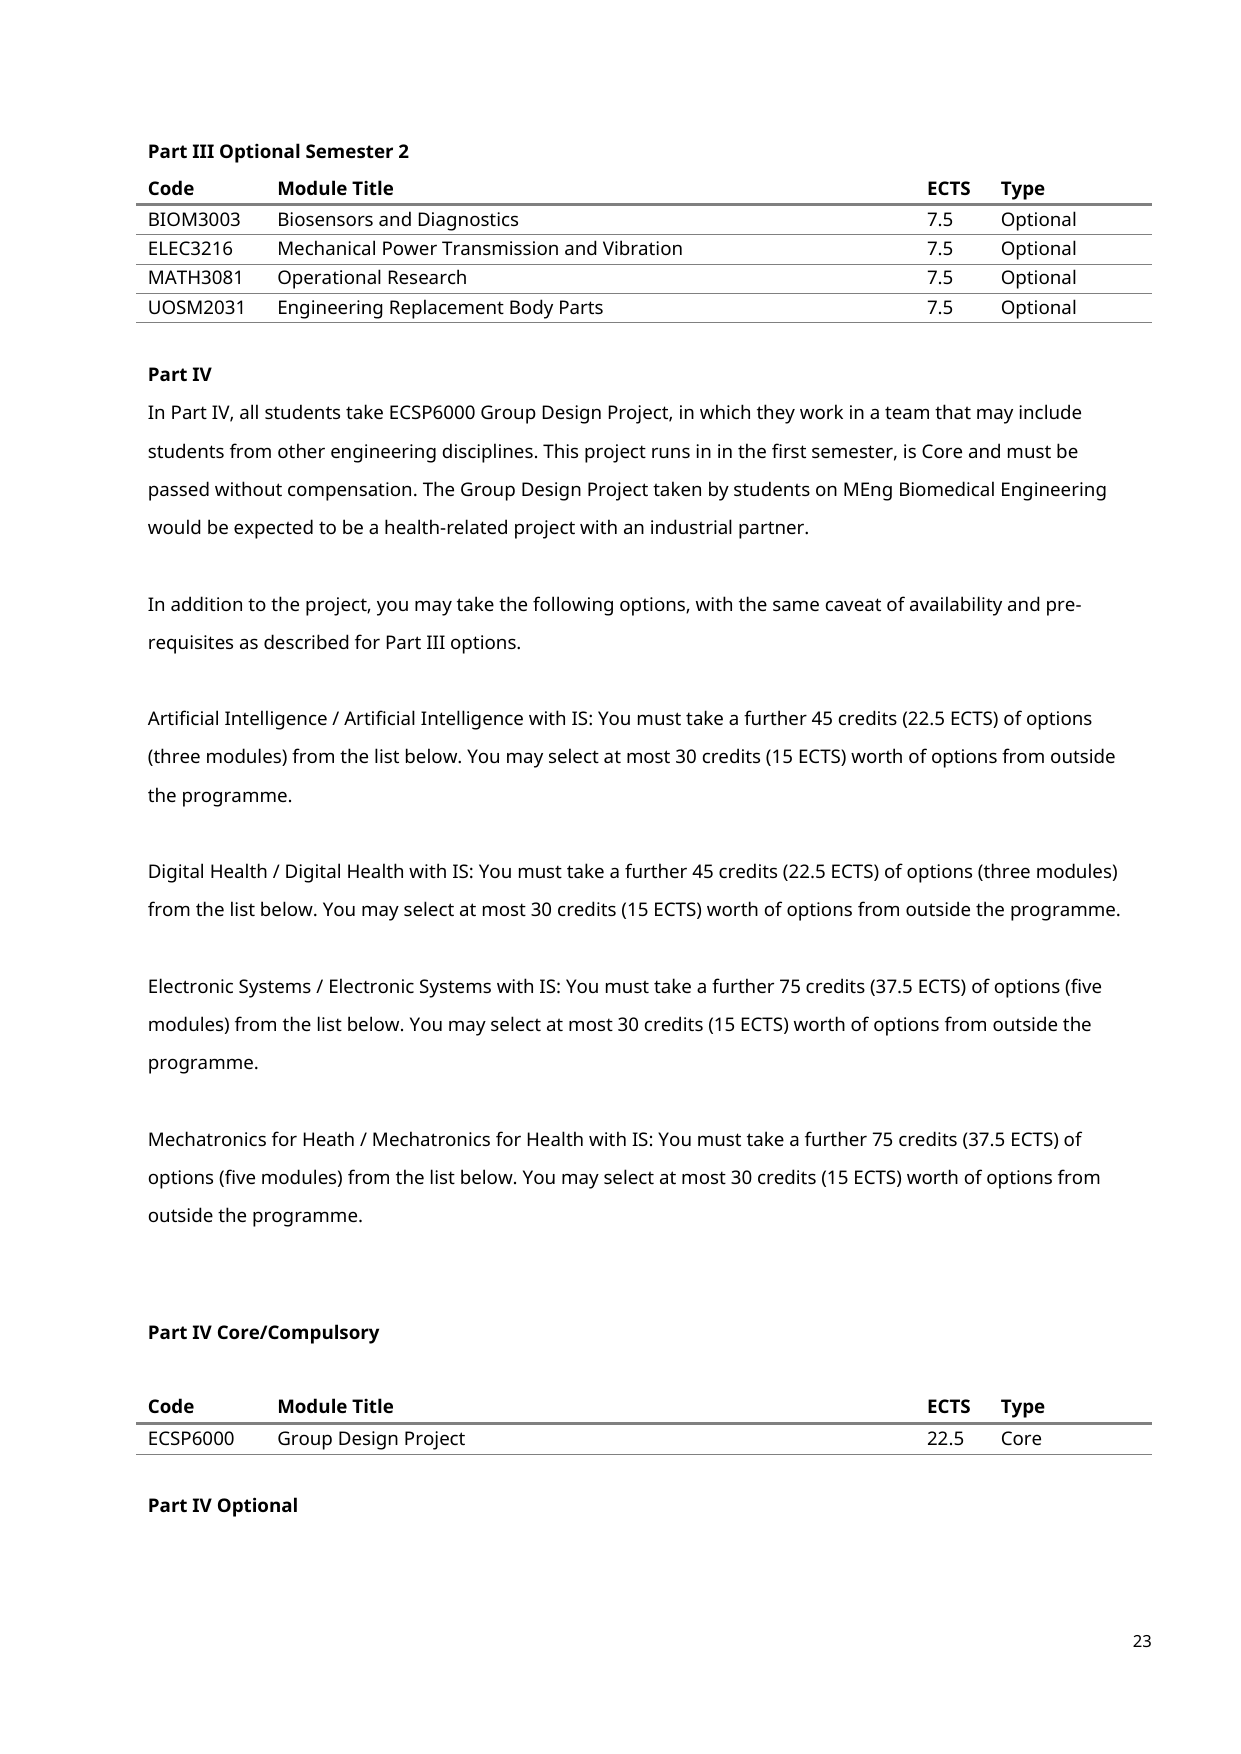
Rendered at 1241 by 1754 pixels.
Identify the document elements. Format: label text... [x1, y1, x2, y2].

table_cell 7.5 [916, 294, 989, 322]
table_cell Code [136, 1394, 266, 1422]
table_cell Biosensors and Diagnostics [266, 206, 916, 234]
table_cell Optional [989, 206, 1152, 234]
table_cell ELEC3216 [136, 235, 266, 264]
table_cell Engineering Replacement Body Parts [266, 294, 916, 322]
table_cell ECTS [916, 1394, 989, 1422]
table_cell UOSM2031 [136, 294, 266, 322]
table_cell Module Title [266, 175, 916, 203]
table_cell Code [136, 175, 266, 203]
table_cell BIOM3003 [136, 206, 266, 234]
table_cell Optional [989, 294, 1152, 322]
table_cell Type [989, 1394, 1152, 1422]
table_cell [136, 1567, 1152, 1603]
table_cell 22.5 [916, 1425, 989, 1453]
table_cell ECSP6000 [136, 1425, 266, 1453]
table_cell Mechanical Power Transmission and Vibration [266, 235, 916, 264]
table_cell Part III Optional Semester 2 [136, 99, 1152, 175]
table_cell Core [989, 1425, 1152, 1453]
table_cell Operational Research [266, 265, 916, 293]
table_cell Part IV Core/Compulsory [136, 1281, 1152, 1394]
table_cell MATH3081 [136, 265, 266, 293]
table_cell Module Title [266, 1394, 916, 1422]
table_cell 7.5 [916, 235, 989, 264]
table_cell 7.5 [916, 206, 989, 234]
table_cell Optional [989, 235, 1152, 264]
table_cell Part IV In Part IV, all students take ECSP6000 Group Design Project, in which they work in a team that may include students from other engineering disciplines. This project runs in in the first semester, is Core and must be passed without compensation. The Group Design Project taken by students on MEng Biomedical Engineering would be expected to be a health-related project with an industrial partner. In addition to the project, you may take the following options, with the same caveat of availability and pre-requisites as described for Part III options. Artificial Intelligence / Artificial Intelligence with IS: You must take a further 45 credits (22.5 ECTS) of options (three modules) from the list below. You may select at most 30 credits (15 ECTS) worth of options from outside the programme. Digital Health / Digital Health with IS: You must take a further 45 credits (22.5 ECTS) of options (three modules) from the list below. You may select at most 30 credits (15 ECTS) worth of options from outside the programme. Electronic Systems / Electronic Systems with IS: You must take a further 75 credits (37.5 ECTS) of options (five modules) from the list below. You may select at most 30 credits (15 ECTS) worth of options from outside the programme. Mechatronics for Heath / Mechatronics for Health with IS: You must take a further 75 credits (37.5 ECTS) of options (five modules) from the list below. You may select at most 30 credits (15 ECTS) worth of options from outside the programme. [136, 323, 1152, 1281]
table_cell Type [989, 175, 1152, 203]
table_cell Part IV Optional [136, 1455, 1152, 1567]
table_cell Group Design Project [266, 1425, 916, 1453]
table_cell 7.5 [916, 265, 989, 293]
table_cell Optional [989, 265, 1152, 293]
table_cell ECTS [916, 175, 989, 203]
